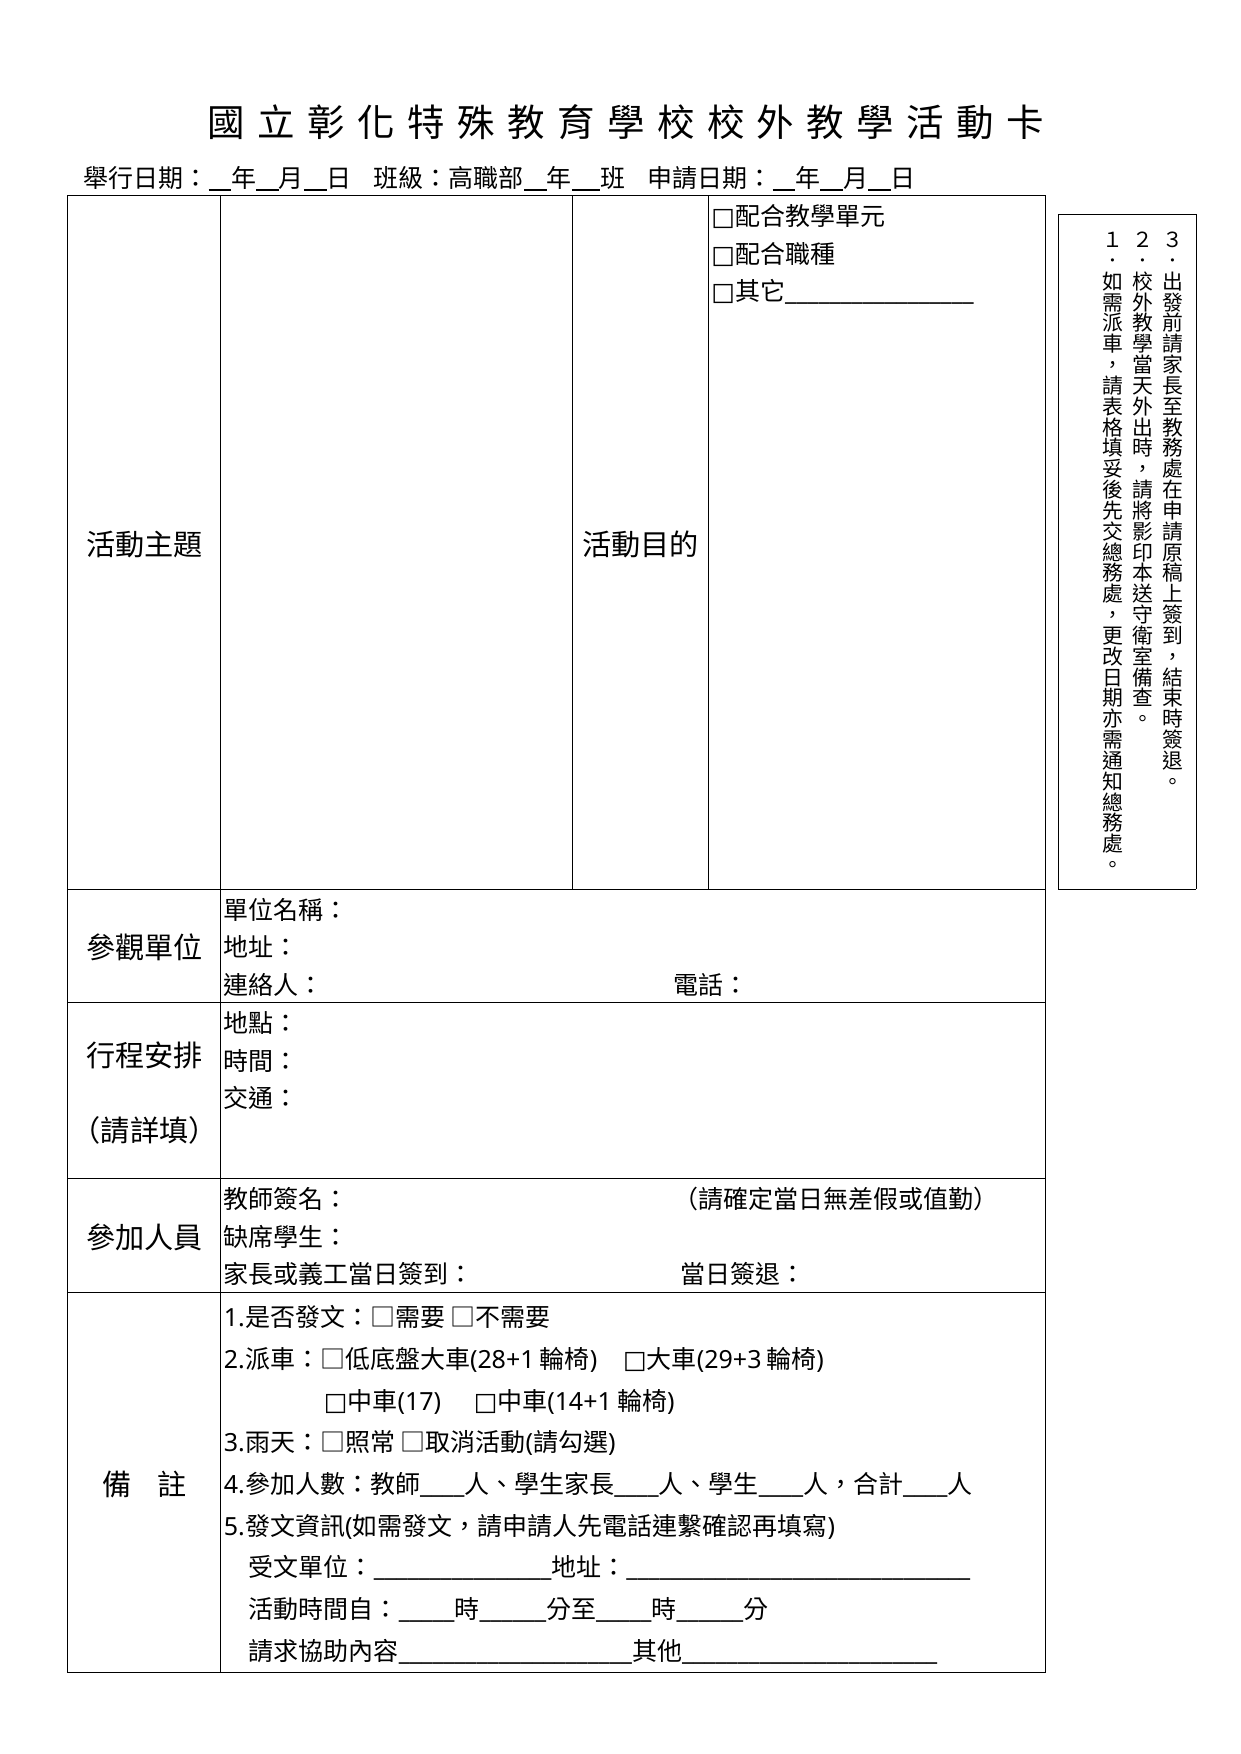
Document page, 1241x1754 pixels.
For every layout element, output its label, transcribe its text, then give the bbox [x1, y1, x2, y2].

table_cell 1.是否發文：□需要 □不需要 2.派車：□低底盤大車(28+1輪椅) □大車(29+3輪椅) □中車(17) □中車(14+1輪椅) 3.雨天：□照常 □取消活動(請勾選) 4.參加人數：教師____人、學生家長____人、學生____人，合計____人 5.發文資訊(如需發文，請申請人先電話連繫確認再填寫) 受文單位：________________地址：_______________________________ 活動時間自：_____時______分至_____時______分 請求協助內容_____________________其他_______________________ [221, 1293, 1045, 1672]
text 國立彰化特殊教育學校校外教學活動卡 [71, 82, 1181, 157]
table_cell 參加人員 [68, 1179, 220, 1292]
table_header [221, 196, 572, 889]
table_cell 備 註 [68, 1293, 220, 1672]
table_header □配合教學單元 □配合職種 □其它_________________ [709, 196, 1045, 889]
table_cell 教師簽名： （請確定當日無差假或值勤） 缺席學生： 家長或義工當日簽到： 當日簽退： [221, 1179, 1045, 1292]
table_cell 行程安排（請詳填） [68, 1003, 220, 1178]
table_cell 參觀單位 [68, 890, 220, 1002]
table_cell 單位名稱： 地址： 連絡人： 電話： [221, 890, 1045, 1002]
table_header 活動目的 [573, 196, 708, 889]
table_header 活動主題 [68, 196, 220, 889]
table_cell 地點： 時間： 交通： [221, 1003, 1045, 1178]
text 舉行日期： 年 月 日 班級：高職部 年 班 申請日期： 年 月 日 [71, 157, 1181, 195]
